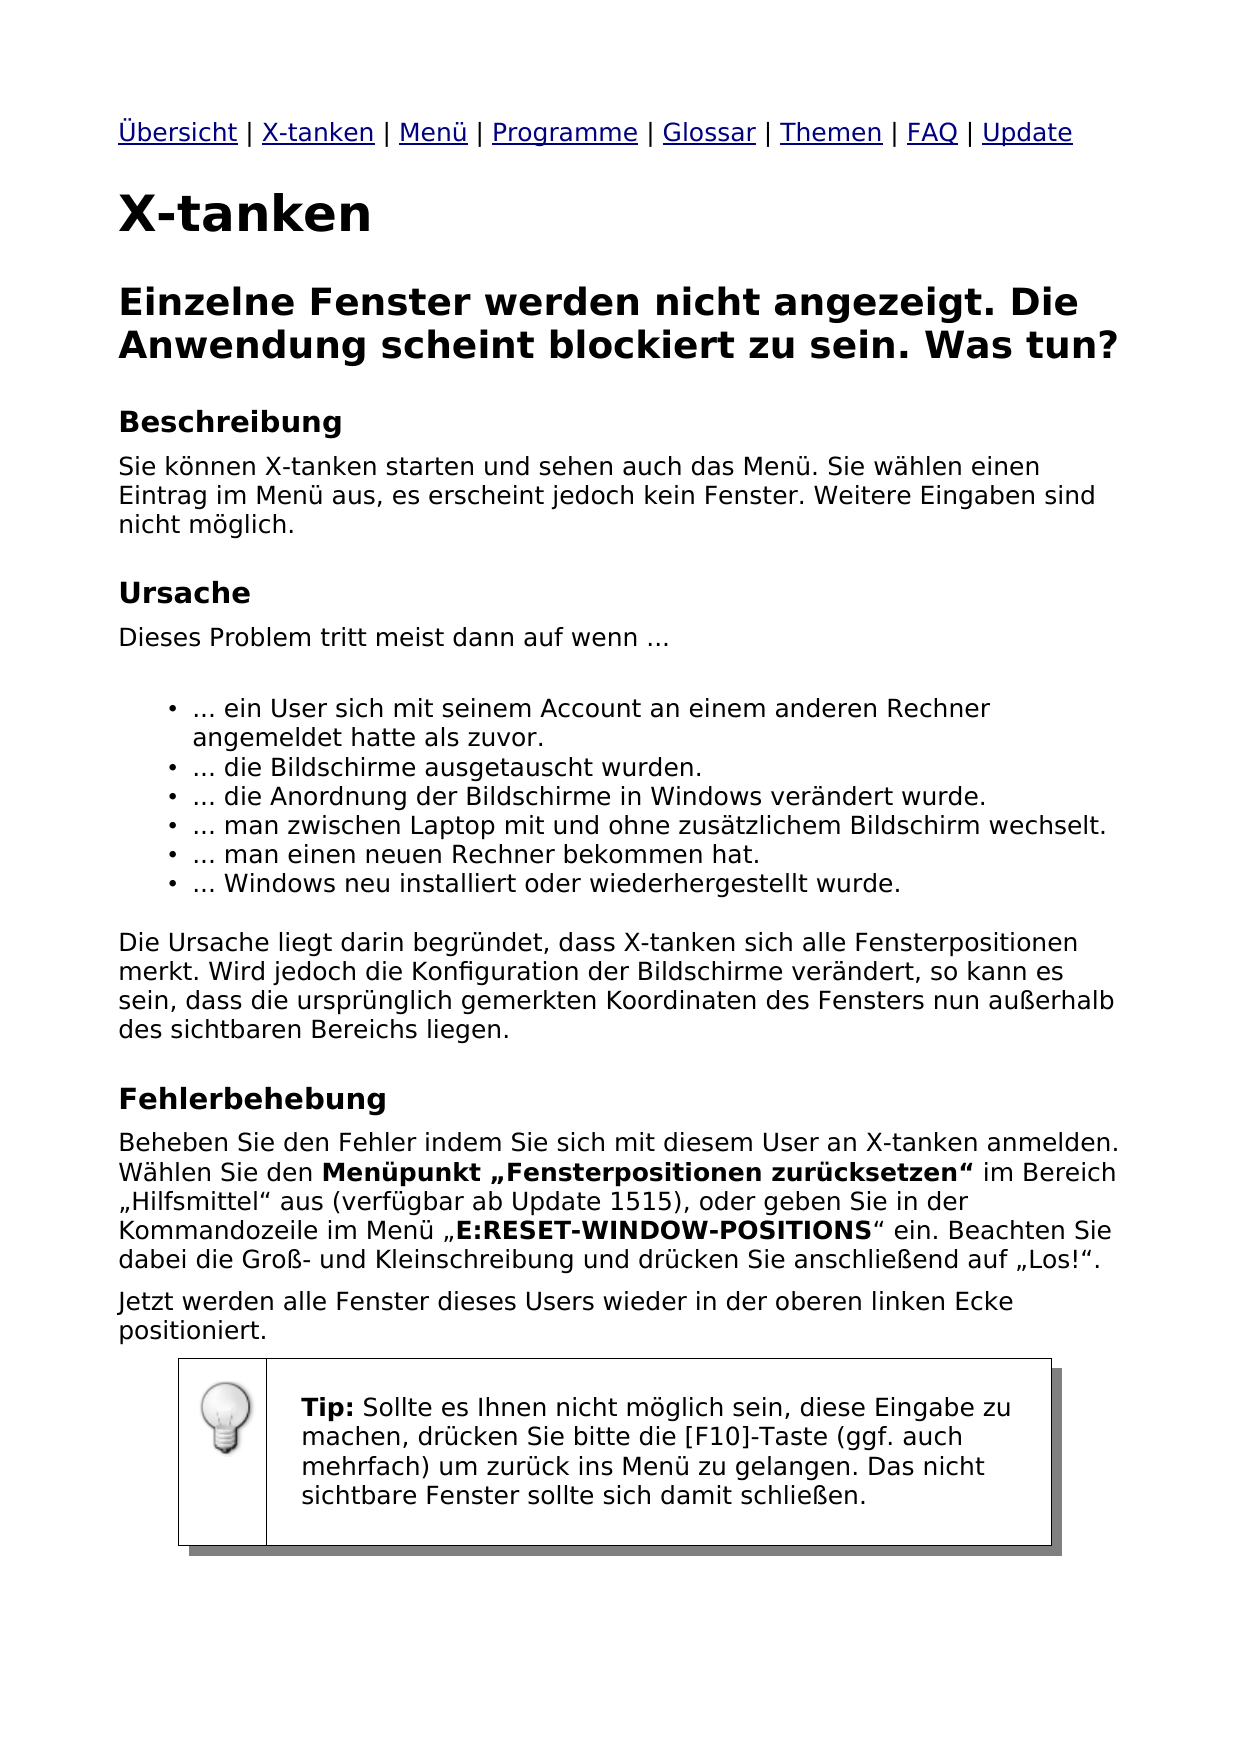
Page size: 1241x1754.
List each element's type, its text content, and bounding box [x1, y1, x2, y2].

subtitle Einzelne Fenster werden nicht angezeigt. Die Anwendung scheint blockiert zu sein. Was tun? [118, 281, 1122, 368]
list ... Windows neu installiert oder wiederhergestellt wurde. [177, 869, 1122, 898]
table_header Tip: Sollte es Ihnen nicht möglich sein, diese Eingabe zu machen, drücken Sie bitte die [F10]-Taste (ggf. auch mehrfach) um zurück ins Menü zu gelangen. Das nicht sichtbare Fenster sollte sich damit schließen. [267, 1359, 1051, 1545]
subtitle Beschreibung [118, 405, 1122, 439]
list ... man zwischen Laptop mit und ohne zusätzlichem Bildschirm wechselt. [177, 811, 1122, 840]
picture [190, 1381, 266, 1457]
list ... man einen neuen Rechner bekommen hat. [177, 840, 1122, 869]
list ... die Anordnung der Bildschirme in Windows verändert wurde. [177, 782, 1122, 811]
text Beheben Sie den Fehler indem Sie sich mit diesem User an X-tanken anmelden. Wählen Sie den Menüpunkt „Fensterpositionen zurücksetzen“ im Bereich „Hilfsmittel“ aus (verfügbar ab Update 1515), oder geben Sie in der Kommandozeile im Menü „E:RESET-WINDOW-POSITIONS“ ein. Beachten Sie dabei die Groß- und Kleinschreibung und drücken Sie anschließend auf „Los!“. [118, 1129, 1122, 1274]
subtitle X-tanken [118, 185, 1122, 243]
list ... die Bildschirme ausgetauscht wurden. [177, 753, 1122, 782]
text Sie können X-tanken starten und sehen auch das Menü. Sie wählen einen Eintrag im Menü aus, es erscheint jedoch kein Fenster. Weitere Eingaben sind nicht möglich. [118, 452, 1122, 539]
text Jetzt werden alle Fenster dieses Users wieder in der oberen linken Ecke positioniert. [118, 1287, 1122, 1345]
subtitle Ursache [118, 577, 1122, 611]
table_header [179, 1359, 266, 1545]
text Die Ursache liegt darin begründet, dass X-tanken sich alle Fensterpositionen merkt. Wird jedoch die Konfiguration der Bildschirme verändert, so kann es sein, dass die ursprünglich gemerkten Koordinaten des Fensters nun außerhalb des sichtbaren Bereichs liegen. [118, 928, 1122, 1045]
text Übersicht | X-tanken | Menü | Programme | Glossar | Themen | FAQ | Update [118, 118, 1122, 147]
list ... ein User sich mit seinem Account an einem anderen Rechner angemeldet hatte als zuvor. [177, 694, 1122, 753]
text Dieses Problem tritt meist dann auf wenn ... [118, 623, 1122, 652]
subtitle Fehlerbehebung [118, 1082, 1122, 1116]
